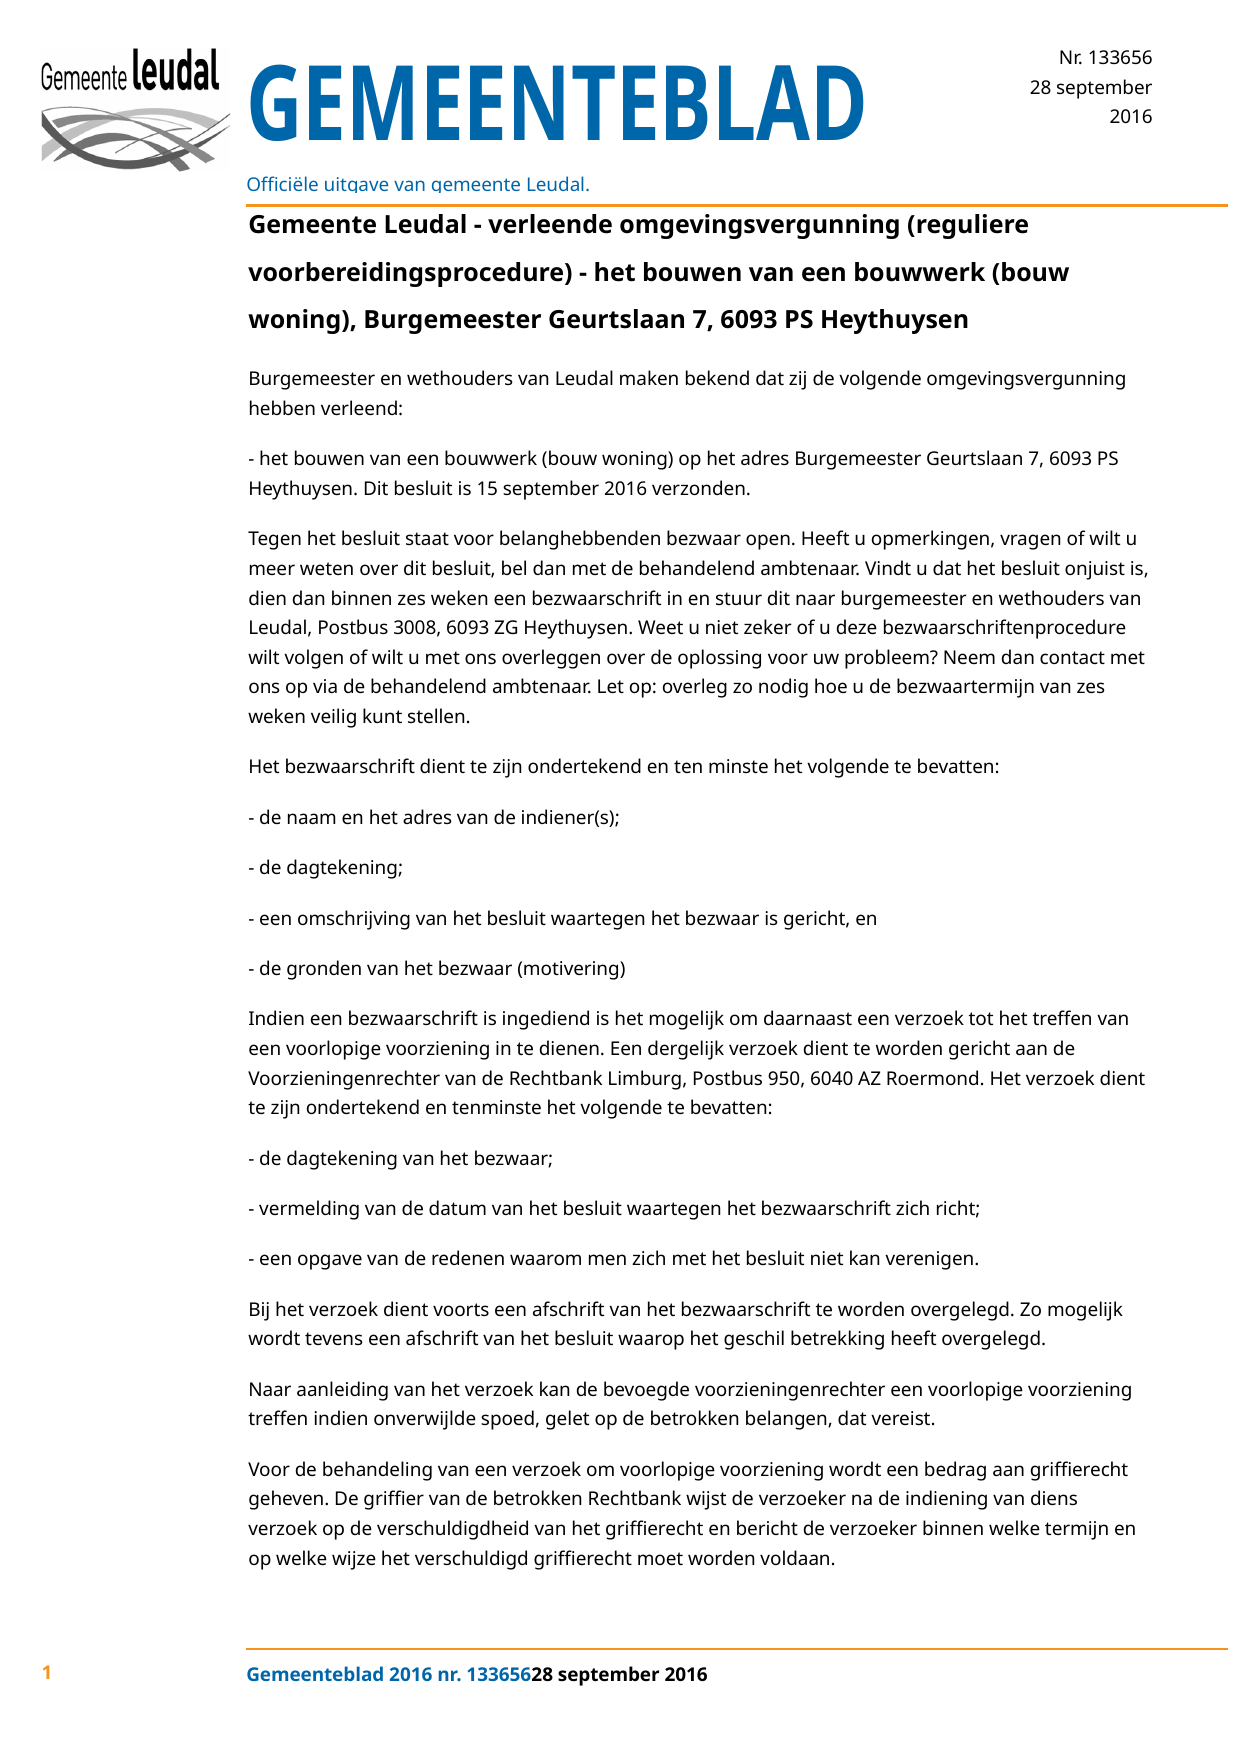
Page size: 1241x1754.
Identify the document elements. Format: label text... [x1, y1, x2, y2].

text Naar aanleiding van het verzoek kan de bevoegde voorzieningenrechter een voorlopige voorziening treffen indien onverwijlde spoed, gelet op de betrokken belangen, dat vereist. [248, 1376, 1152, 1431]
text Tegen het besluit staat voor belanghebbenden bezwaar open. Heeft u opmerkingen, vragen of wilt u meer weten over dit besluit, bel dan met de behandelend ambtenaar. Vindt u dat het besluit onjuist is, dien dan binnen zes weken een bezwaarschrift in en stuur dit naar burgemeester en wethouders van Leudal, Postbus 3008, 6093 ZG Heythuysen. Weet u niet zeker of u deze bezwaarschriftenprocedure wilt volgen of wilt u met ons overleggen over de oplossing voor uw probleem? Neem dan contact met ons op via de behandelend ambtenaar. Let op: overleg zo nodig hoe u de bezwaartermijn van zes weken veilig kunt stellen. [248, 526, 1152, 729]
text Het bezwaarschrift dient te zijn ondertekend en ten minste het volgende te bevatten: [248, 753, 1152, 779]
picture [41, 47, 231, 172]
text Voor de behandeling van een verzoek om voorlopige voorziening wordt een bedrag aan griffierecht geheven. De griffier van de betrokken Rechtbank wijst de verzoeker na de indiening van diens verzoek op de verschuldigdheid van het griffierecht en bericht de verzoeker binnen welke termijn en op welke wijze het verschuldigd griffierecht moet worden voldaan. [248, 1456, 1152, 1570]
text - de dagtekening van het bezwaar; [248, 1145, 1152, 1170]
text Indien een bezwaarschrift is ingediend is het mogelijk om daarnaast een verzoek tot het treffen van een voorlopige voorziening in te dienen. Een dergelijk verzoek dient te worden gericht aan de Voorzieningenrechter van de Rechtbank Limburg, Postbus 950, 6040 AZ Roermond. Het verzoek dient te zijn ondertekend en tenminste het volgende te bevatten: [248, 1006, 1152, 1120]
text Gemeente Leudal - verleende omgevingsvergunning (reguliere voorbereidingsprocedure) - het bouwen van een bouwwerk (bouw woning), Burgemeester Geurtslaan 7, 6093 PS Heythuysen [248, 207, 1152, 336]
text Bij het verzoek dient voorts een afschrift van het bezwaarschrift te worden overgelegd. Zo mogelijk wordt tevens een afschrift van het besluit waarop het geschil betrekking heeft overgelegd. [248, 1296, 1152, 1351]
text Burgemeester en wethouders van Leudal maken bekend dat zij de volgende omgevingsvergunning hebben verleend: [248, 366, 1152, 421]
text - het bouwen van een bouwwerk (bouw woning) op het adres Burgemeester Geurtslaan 7, 6093 PS Heythuysen. Dit besluit is 15 september 2016 verzonden. [248, 446, 1152, 501]
text - een opgave van de redenen waarom men zich met het besluit niet kan verenigen. [248, 1246, 1152, 1271]
text - de naam en het adres van de indiener(s); [248, 804, 1152, 829]
text - de dagtekening; [248, 854, 1152, 880]
text - vermelding van de datum van het besluit waartegen het bezwaarschrift zich richt; [248, 1195, 1152, 1221]
text - de gronden van het bezwaar (motivering) [248, 955, 1152, 981]
text - een omschrijving van het besluit waartegen het bezwaar is gericht, en [248, 905, 1152, 930]
